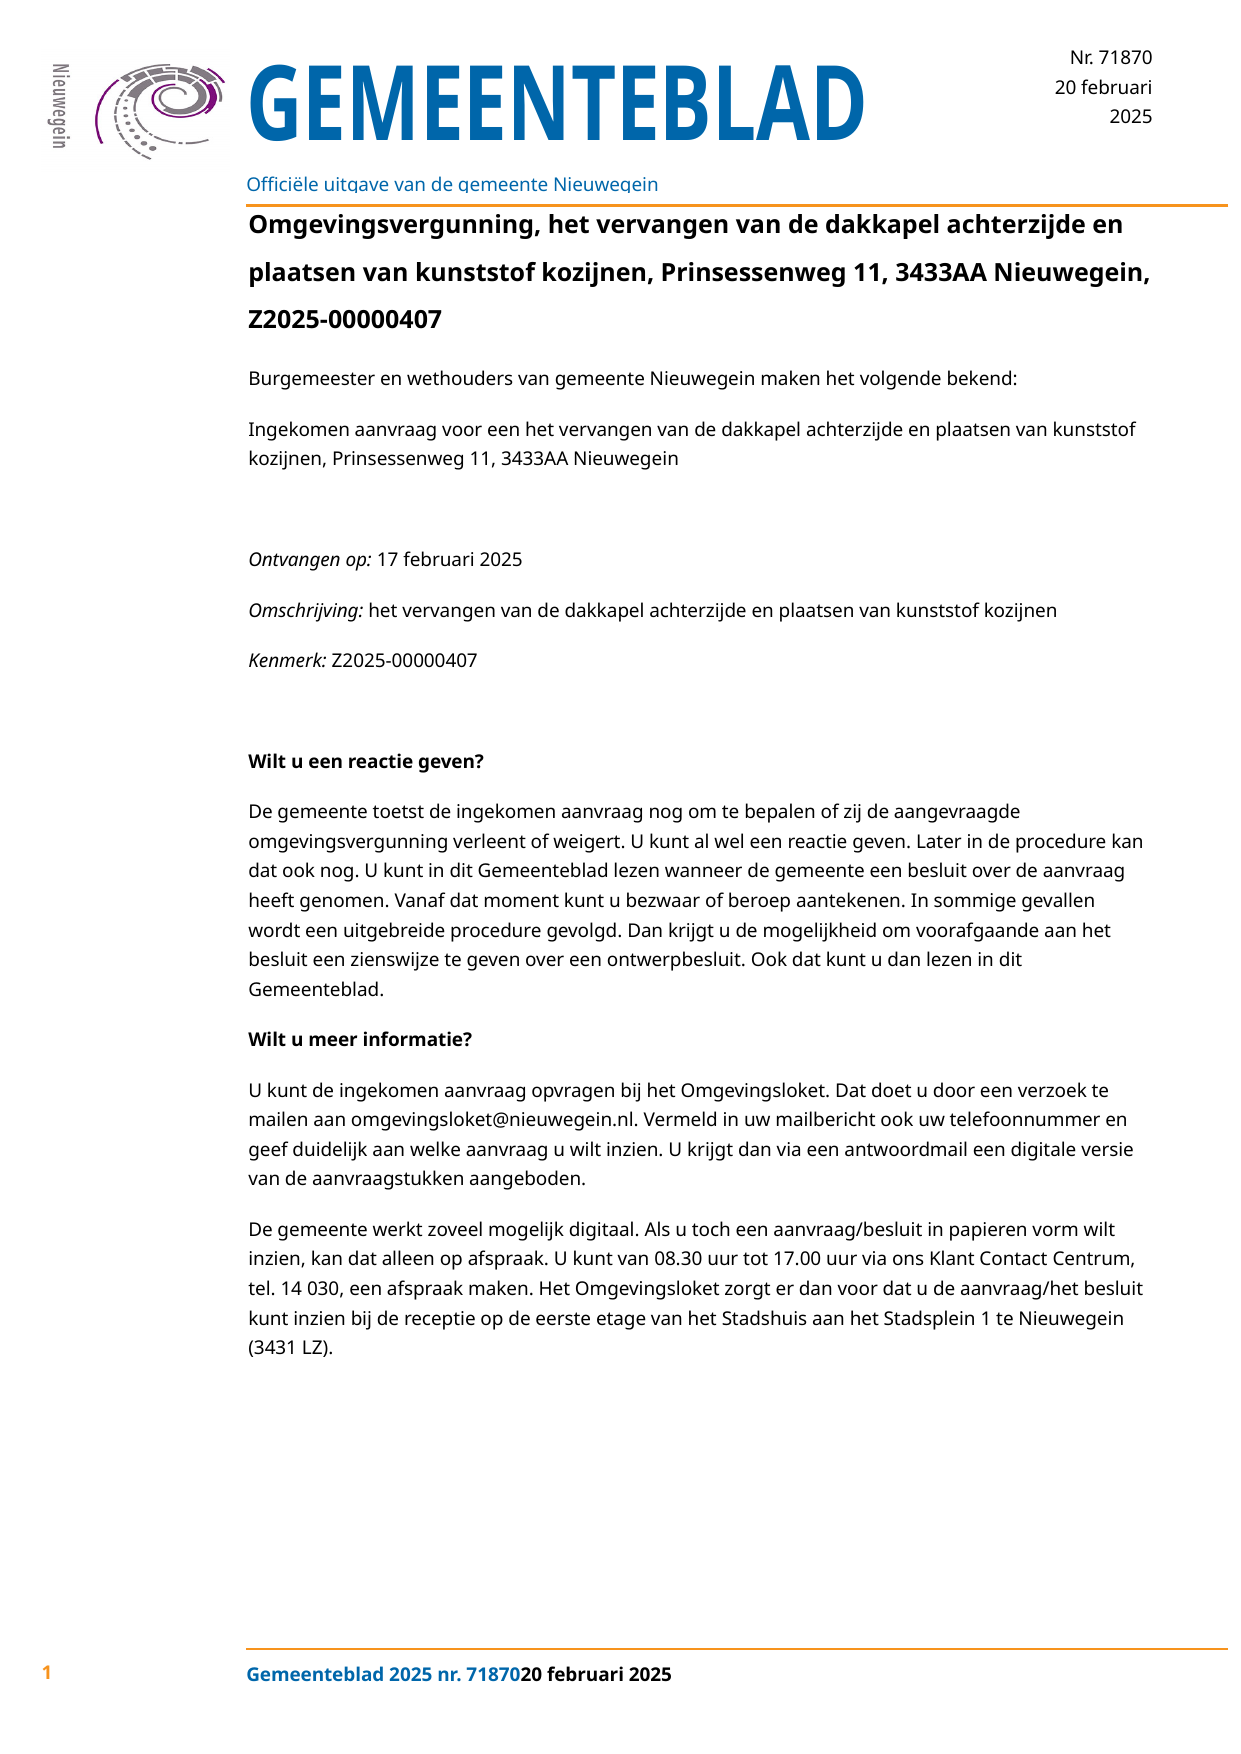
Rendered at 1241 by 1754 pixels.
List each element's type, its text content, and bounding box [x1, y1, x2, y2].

picture [41, 47, 231, 172]
text Burgemeester en wethouders van gemeente Nieuwegein maken het volgende bekend: [248, 366, 1152, 391]
text Omgevingsvergunning, het vervangen van de dakkapel achterzijde en plaatsen van kunststof kozijnen, Prinsessenweg 11, 3433AA Nieuwegein, Z2025-00000407 [248, 207, 1152, 336]
text Ontvangen op: 17 februari 2025 [248, 546, 1152, 572]
text De gemeente toetst de ingekomen aanvraag nog om te bepalen of zij de aangevraagde omgevingsvergunning verleent of weigert. U kunt al wel een reactie geven. Later in de procedure kan dat ook nog. U kunt in dit Gemeenteblad lezen wanneer de gemeente een besluit over de aanvraag heeft genomen. Vanaf dat moment kunt u bezwaar of beroep aantekenen. In sommige gevallen wordt een uitgebreide procedure gevolgd. Dan krijgt u de mogelijkheid om voorafgaande aan het besluit een zienswijze te geven over een ontwerpbesluit. Ook dat kunt u dan lezen in dit Gemeenteblad. [248, 798, 1152, 1002]
text Wilt u meer informatie? [248, 1026, 1152, 1052]
text Wilt u een reactie geven? [248, 748, 1152, 774]
text Omschrijving: het vervangen van de dakkapel achterzijde en plaatsen van kunststof kozijnen [248, 597, 1152, 622]
text Ingekomen aanvraag voor een het vervangen van de dakkapel achterzijde en plaatsen van kunststof kozijnen, Prinsessenweg 11, 3433AA Nieuwegein [248, 416, 1152, 471]
text Kenmerk: Z2025-00000407 [248, 647, 1152, 673]
text De gemeente werkt zoveel mogelijk digitaal. Als u toch een aanvraag/besluit in papieren vorm wilt inzien, kan dat alleen op afspraak. U kunt van 08.30 uur tot 17.00 uur via ons Klant Contact Centrum, tel. 14 030, een afspraak maken. Het Omgevingsloket zorgt er dan voor dat u de aanvraag/het besluit kunt inzien bij de receptie op de eerste etage van het Stadshuis aan het Stadsplein 1 te Nieuwegein (3431 LZ). [248, 1216, 1152, 1360]
text U kunt de ingekomen aanvraag opvragen bij het Omgevingsloket. Dat doet u door een verzoek te mailen aan omgevingsloket@nieuwegein.nl. Vermeld in uw mailbericht ook uw telefoonnummer en geef duidelijk aan welke aanvraag u wilt inzien. U krijgt dan via een antwoordmail een digitale versie van de aanvraagstukken aangeboden. [248, 1077, 1152, 1191]
